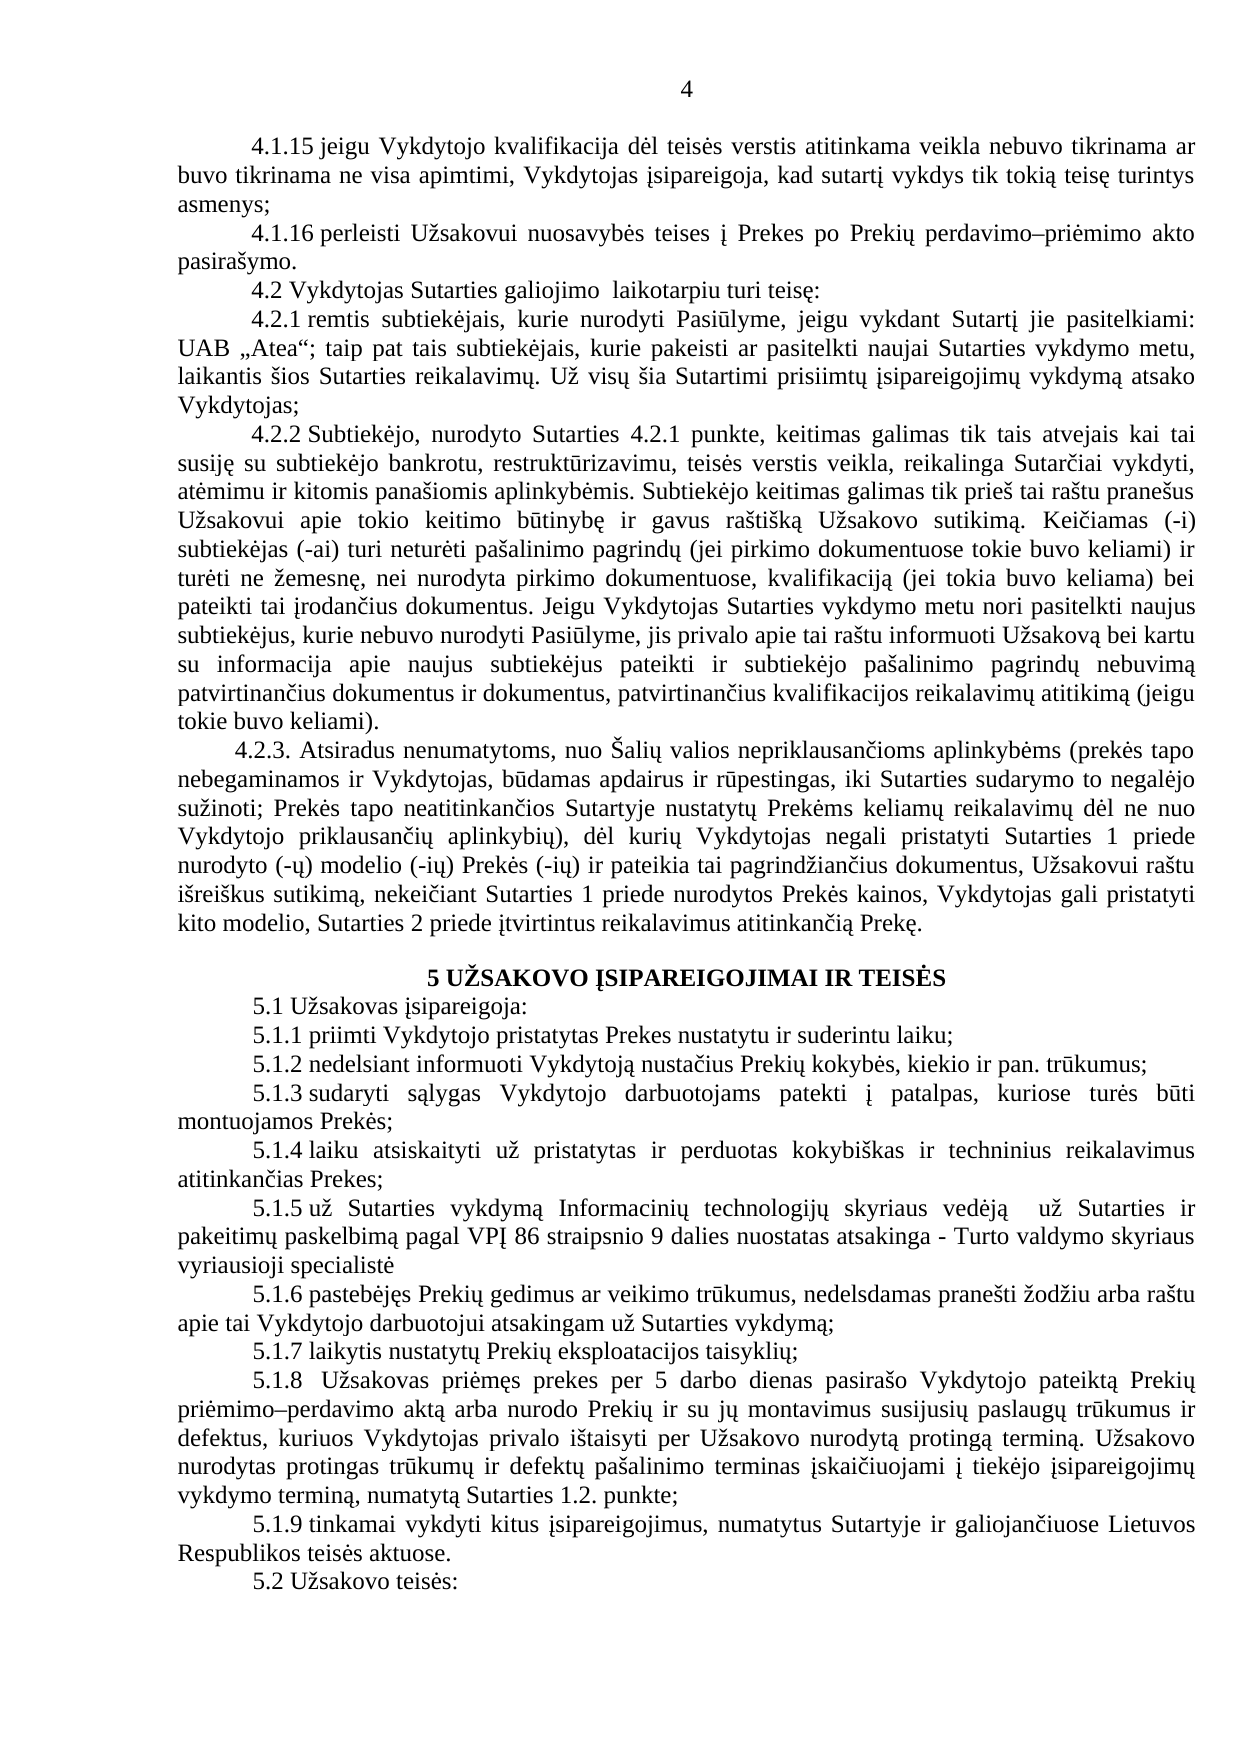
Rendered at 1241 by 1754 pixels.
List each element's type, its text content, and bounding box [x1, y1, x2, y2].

list Užsakovo teisės: [177, 1566, 1196, 1595]
list jeigu Vykdytojo kvalifikacija dėl teisės verstis atitinkama veikla nebuvo tikrinama ar buvo tikrinama ne visa apimtimi, Vykdytojas įsipareigoja, kad sutartį vykdys tik tokią teisę turintys asmenys; [177, 131, 1196, 218]
subtitle Užsakovas įsipareigoja: [177, 991, 1196, 1020]
list remtis subtiekėjais, kurie nurodyti Pasiūlyme, jeigu vykdant Sutartį jie pasitelkiami: UAB „Atea“; taip pat tais subtiekėjais, kurie pakeisti ar pasitelkti naujai Sutarties vykdymo metu, laikantis šios Sutarties reikalavimų. Už visų šia Sutartimi prisiimtų įsipareigojimų vykdymą atsako Vykdytojas; [177, 304, 1196, 419]
subtitle nedelsiant informuoti Vykdytoją nustačius Prekių kokybės, kiekio ir pan. trūkumus; [177, 1049, 1196, 1078]
subtitle Užsakovas priėmęs prekes per 5 darbo dienas pasirašo Vykdytojo pateiktą Prekių priėmimo–perdavimo aktą arba nurodo Prekių ir su jų montavimus susijusių paslaugų trūkumus ir defektus, kuriuos Vykdytojas privalo ištaisyti per Užsakovo nurodytą protingą terminą. Užsakovo nurodytas protingas trūkumų ir defektų pašalinimo terminas įskaičiuojami į tiekėjo įsipareigojimų vykdymo terminą, numatytą Sutarties 1.2. punkte; [177, 1365, 1196, 1509]
subtitle sudaryti sąlygas Vykdytojo darbuotojams patekti į patalpas, kuriose turės būti montuojamos Prekės; [177, 1078, 1196, 1135]
list Subtiekėjo, nurodyto Sutarties 4.2.1 punkte, keitimas galimas tik tais atvejais kai tai susiję su subtiekėjo bankrotu, restruktūrizavimu, teisės verstis veikla, reikalinga Sutarčiai vykdyti, atėmimu ir kitomis panašiomis aplinkybėmis. Subtiekėjo keitimas galimas tik prieš tai raštu pranešus Užsakovui apie tokio keitimo būtinybę ir gavus raštišką Užsakovo sutikimą. Keičiamas (-i) subtiekėjas (-ai) turi neturėti pašalinimo pagrindų (jei pirkimo dokumentuose tokie buvo keliami) ir turėti ne žemesnę, nei nurodyta pirkimo dokumentuose, kvalifikaciją (jei tokia buvo keliama) bei pateikti tai įrodančius dokumentus. Jeigu Vykdytojas Sutarties vykdymo metu nori pasitelkti naujus subtiekėjus, kurie nebuvo nurodyti Pasiūlyme, jis privalo apie tai raštu informuoti Užsakovą bei kartu su informacija apie naujus subtiekėjus pateikti ir subtiekėjo pašalinimo pagrindų nebuvimą patvirtinančius dokumentus ir dokumentus, patvirtinančius kvalifikacijos reikalavimų atitikimą (jeigu tokie buvo keliami). [177, 419, 1196, 735]
list Vykdytojas Sutarties galiojimo laikotarpiu turi teisę: [177, 275, 1196, 304]
subtitle laiku atsiskaityti už pristatytas ir perduotas kokybiškas ir techninius reikalavimus atitinkančias Prekes; [177, 1135, 1196, 1193]
subtitle laikytis nustatytų Prekių eksploatacijos taisyklių; [177, 1336, 1196, 1365]
subtitle priimti Vykdytojo pristatytas Prekes nustatytu ir suderintu laiku; [177, 1020, 1196, 1049]
list perleisti Užsakovui nuosavybės teises į Prekes po Prekių perdavimo–priėmimo akto pasirašymo. [177, 218, 1196, 275]
subtitle pastebėjęs Prekių gedimus ar veikimo trūkumus, nedelsdamas pranešti žodžiu arba raštu apie tai Vykdytojo darbuotojui atsakingam už Sutarties vykdymą; [177, 1279, 1196, 1336]
text 4.2.3. Atsiradus nenumatytoms, nuo Šalių valios nepriklausančioms aplinkybėms (prekės tapo nebegaminamos ir Vykdytojas, būdamas apdairus ir rūpestingas, iki Sutarties sudarymo to negalėjo sužinoti; Prekės tapo neatitinkančios Sutartyje nustatytų Prekėms keliamų reikalavimų dėl ne nuo Vykdytojo priklausančių aplinkybių), dėl kurių Vykdytojas negali pristatyti Sutarties 1 priede nurodyto (-ų) modelio (-ių) Prekės (-ių) ir pateikia tai pagrindžiančius dokumentus, Užsakovui raštu išreiškus sutikimą, nekeičiant Sutarties 1 priede nurodytos Prekės kainos, Vykdytojas gali pristatyti kito modelio, Sutarties 2 priede įtvirtintus reikalavimus atitinkančią Prekę. [177, 735, 1196, 936]
subtitle už Sutarties vykdymą Informacinių technologijų skyriaus vedėją už Sutarties ir pakeitimų paskelbimą pagal VPĮ 86 straipsnio 9 dalies nuostatas atsakinga - Turto valdymo skyriaus vyriausioji specialistė [177, 1193, 1196, 1279]
subtitle UŽSAKOVO ĮSIPAREIGOJIMAI IR TEISĖS [177, 963, 1196, 991]
subtitle tinkamai vykdyti kitus įsipareigojimus, numatytus Sutartyje ir galiojančiuose Lietuvos Respublikos teisės aktuose. [177, 1509, 1196, 1566]
